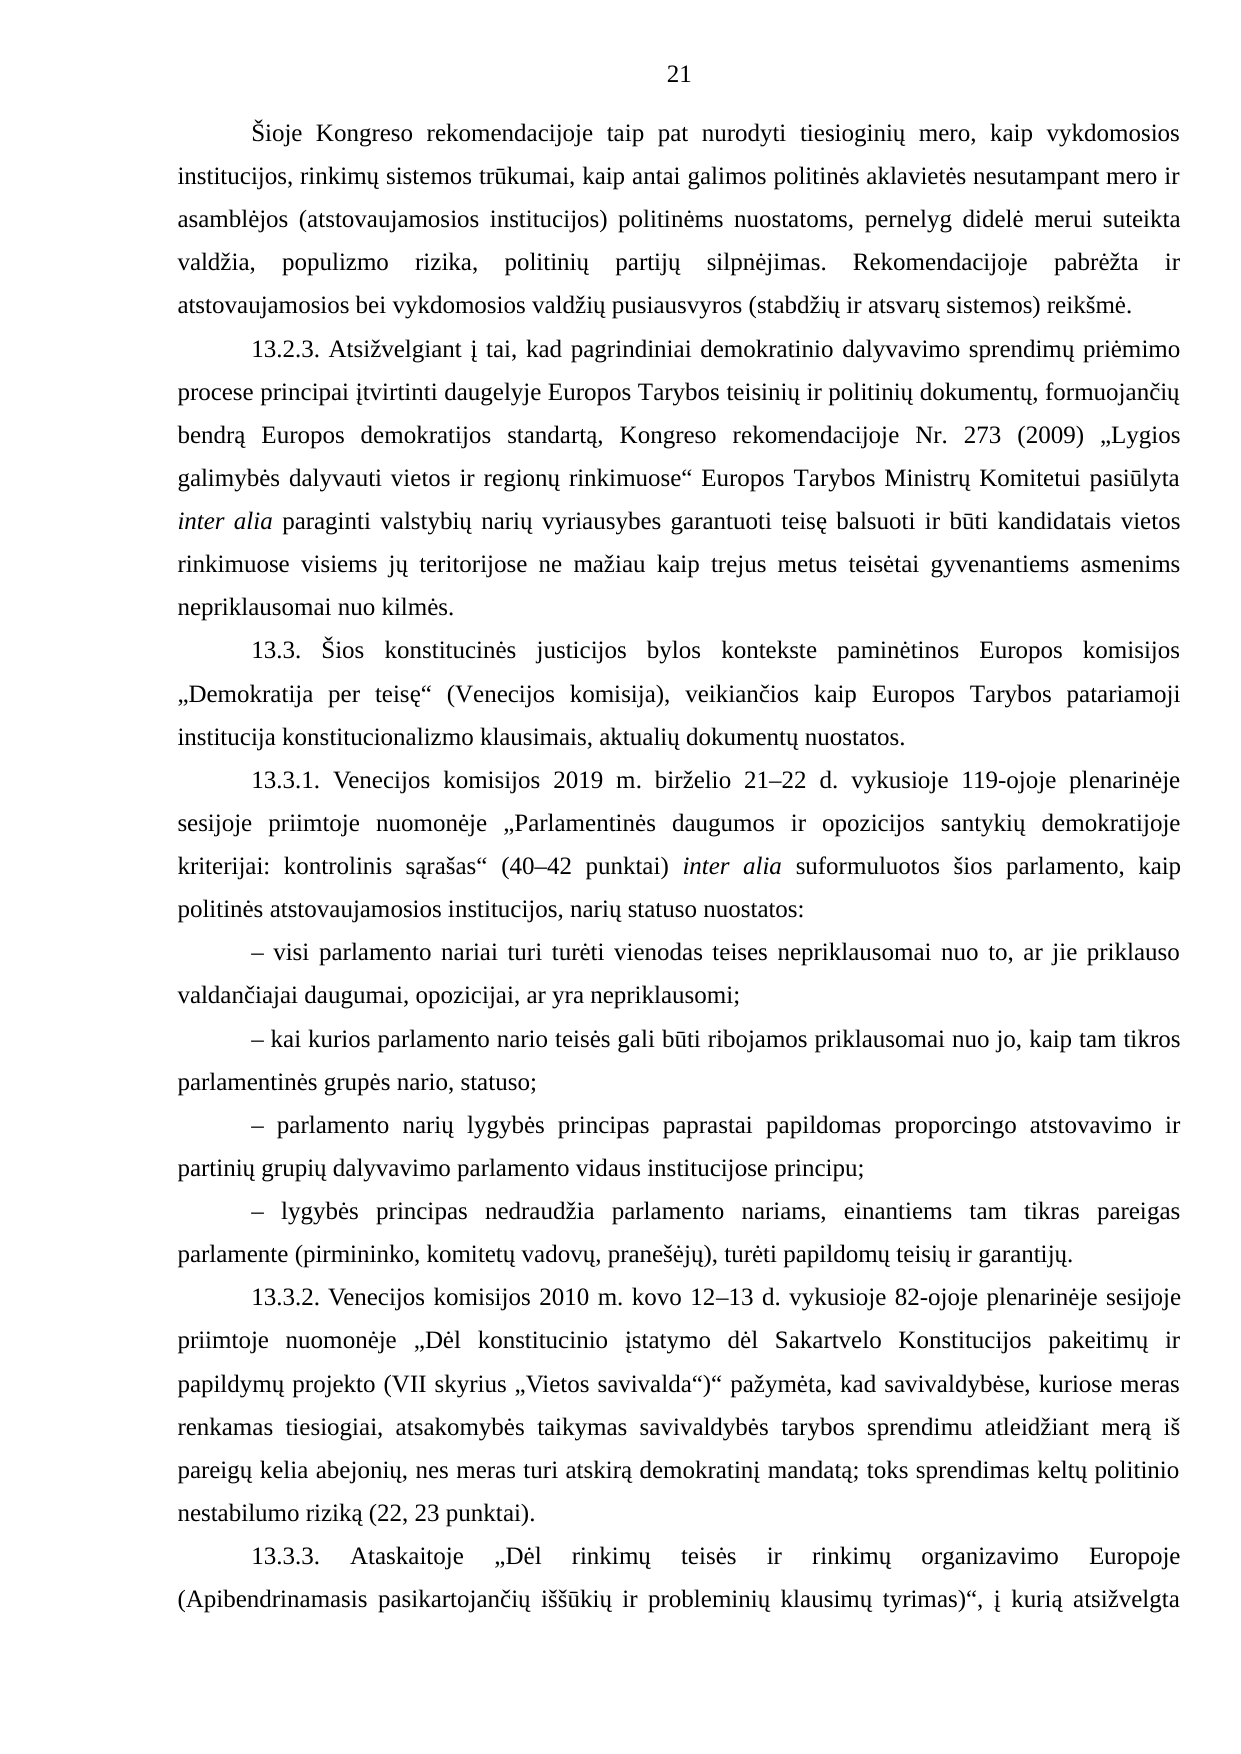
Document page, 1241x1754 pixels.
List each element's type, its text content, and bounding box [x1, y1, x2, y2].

text 13.3. Šios konstitucinės justicijos bylos kontekste paminėtinos Europos komisijos „Demokratija per teisę“ (Venecijos komisija), veikiančios kaip Europos Tarybos patariamoji institucija konstitucionalizmo klausimais, aktualių dokumentų nuostatos. [177, 636, 1181, 751]
text 13.3.3. Ataskaitoje „Dėl rinkimų teisės ir rinkimų organizavimo Europoje (Apibendrinamasis pasikartojančių iššūkių ir probleminių klausimų tyrimas)“, į kurią atsižvelgta [177, 1541, 1181, 1613]
text 13.3.1. Venecijos komisijos 2019 m. birželio 21–22 d. vykusioje 119-ojoje plenarinėje sesijoje priimtoje nuomonėje „Parlamentinės daugumos ir opozicijos santykių demokratijoje kriterijai: kontrolinis sąrašas“ (40–42 punktai) inter alia suformuluotos šios parlamento, kaip politinės atstovaujamosios institucijos, narių statuso nuostatos: [177, 765, 1181, 923]
text – visi parlamento nariai turi turėti vienodas teises nepriklausomai nuo to, ar jie priklauso valdančiajai daugumai, opozicijai, ar yra nepriklausomi; [177, 937, 1181, 1009]
text – kai kurios parlamento nario teisės gali būti ribojamos priklausomai nuo jo, kaip tam tikros parlamentinės grupės nario, statuso; [177, 1024, 1181, 1096]
text 13.2.3. Atsižvelgiant į tai, kad pagrindiniai demokratinio dalyvavimo sprendimų priėmimo procese principai įtvirtinti daugelyje Europos Tarybos teisinių ir politinių dokumentų, formuojančių bendrą Europos demokratijos standartą, Kongreso rekomendacijoje Nr. 273 (2009) „Lygios galimybės dalyvauti vietos ir regionų rinkimuose“ Europos Tarybos Ministrų Komitetui pasiūlyta inter alia paraginti valstybių narių vyriausybes garantuoti teisę balsuoti ir būti kandidatais vietos rinkimuose visiems jų teritorijose ne mažiau kaip trejus metus teisėtai gyvenantiems asmenims nepriklausomai nuo kilmės. [177, 334, 1181, 621]
text – parlamento narių lygybės principas paprastai papildomas proporcingo atstovavimo ir partinių grupių dalyvavimo parlamento vidaus institucijose principu; [177, 1110, 1181, 1182]
text 13.3.2. Venecijos komisijos 2010 m. kovo 12–13 d. vykusioje 82-ojoje plenarinėje sesijoje priimtoje nuomonėje „Dėl konstitucinio įstatymo dėl Sakartvelo Konstitucijos pakeitimų ir papildymų projekto (VII skyrius „Vietos savivalda“)“ pažymėta, kad savivaldybėse, kuriose meras renkamas tiesiogiai, atsakomybės taikymas savivaldybės tarybos sprendimu atleidžiant merą iš pareigų kelia abejonių, nes meras turi atskirą demokratinį mandatą; toks sprendimas keltų politinio nestabilumo riziką (22, 23 punktai). [177, 1282, 1181, 1527]
text – lygybės principas nedraudžia parlamento nariams, einantiems tam tikras pareigas parlamente (pirmininko, komitetų vadovų, pranešėjų), turėti papildomų teisių ir garantijų. [177, 1196, 1181, 1268]
text Šioje Kongreso rekomendacijoje taip pat nurodyti tiesioginių mero, kaip vykdomosios institucijos, rinkimų sistemos trūkumai, kaip antai galimos politinės aklavietės nesutampant mero ir asamblėjos (atstovaujamosios institucijos) politinėms nuostatoms, pernelyg didelė merui suteikta valdžia, populizmo rizika, politinių partijų silpnėjimas. Rekomendacijoje pabrėžta ir atstovaujamosios bei vykdomosios valdžių pusiausvyros (stabdžių ir atsvarų sistemos) reikšmė. [177, 118, 1181, 319]
